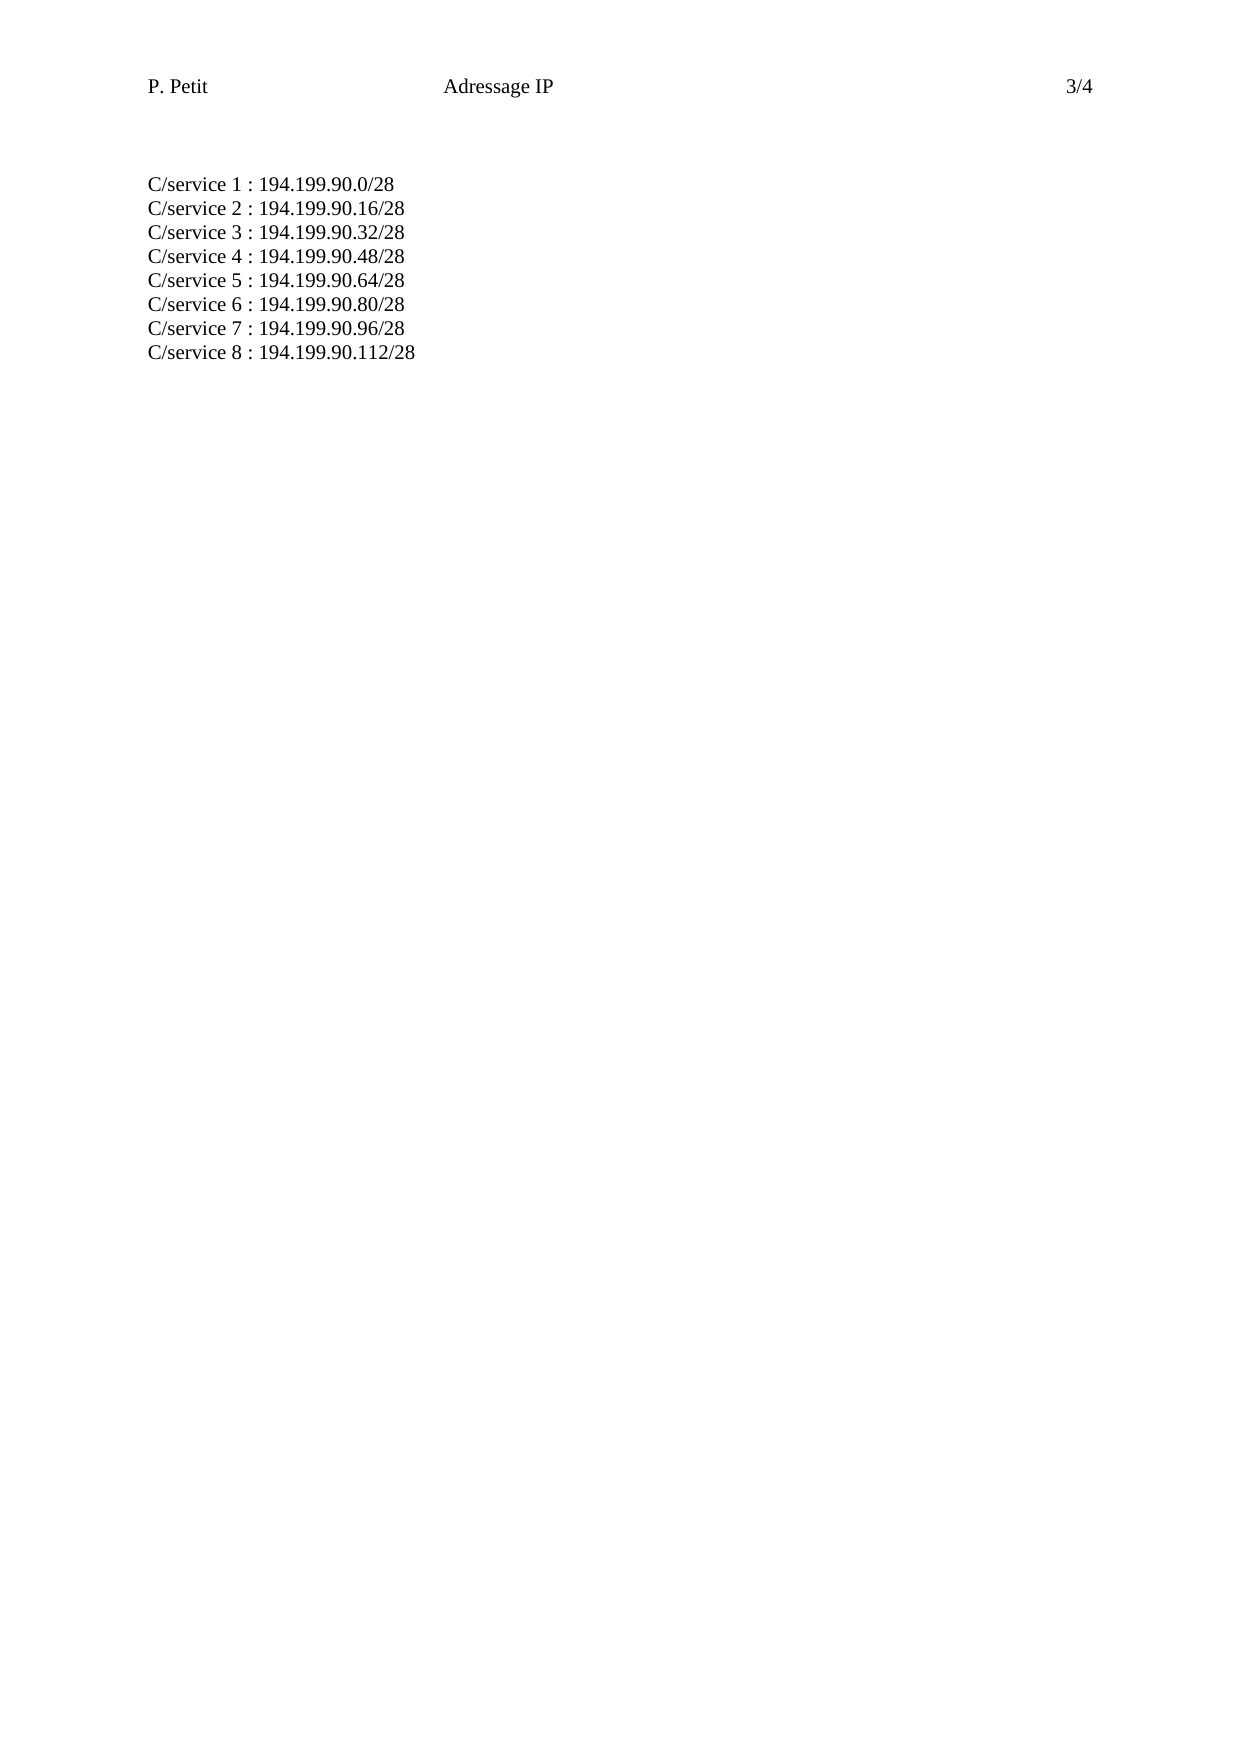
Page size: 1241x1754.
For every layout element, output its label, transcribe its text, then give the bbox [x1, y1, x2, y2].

text C/service 7 : 194.199.90.96/28 [148, 316, 1069, 340]
text C/service 1 : 194.199.90.0/28 [148, 172, 1069, 196]
text C/service 2 : 194.199.90.16/28 [148, 196, 1069, 220]
text C/service 6 : 194.199.90.80/28 [148, 292, 1069, 316]
text C/service 5 : 194.199.90.64/28 [148, 268, 1069, 292]
text C/service 3 : 194.199.90.32/28 [148, 220, 1069, 244]
text C/service 8 : 194.199.90.112/28 [148, 340, 1069, 364]
text C/service 4 : 194.199.90.48/28 [148, 244, 1069, 268]
